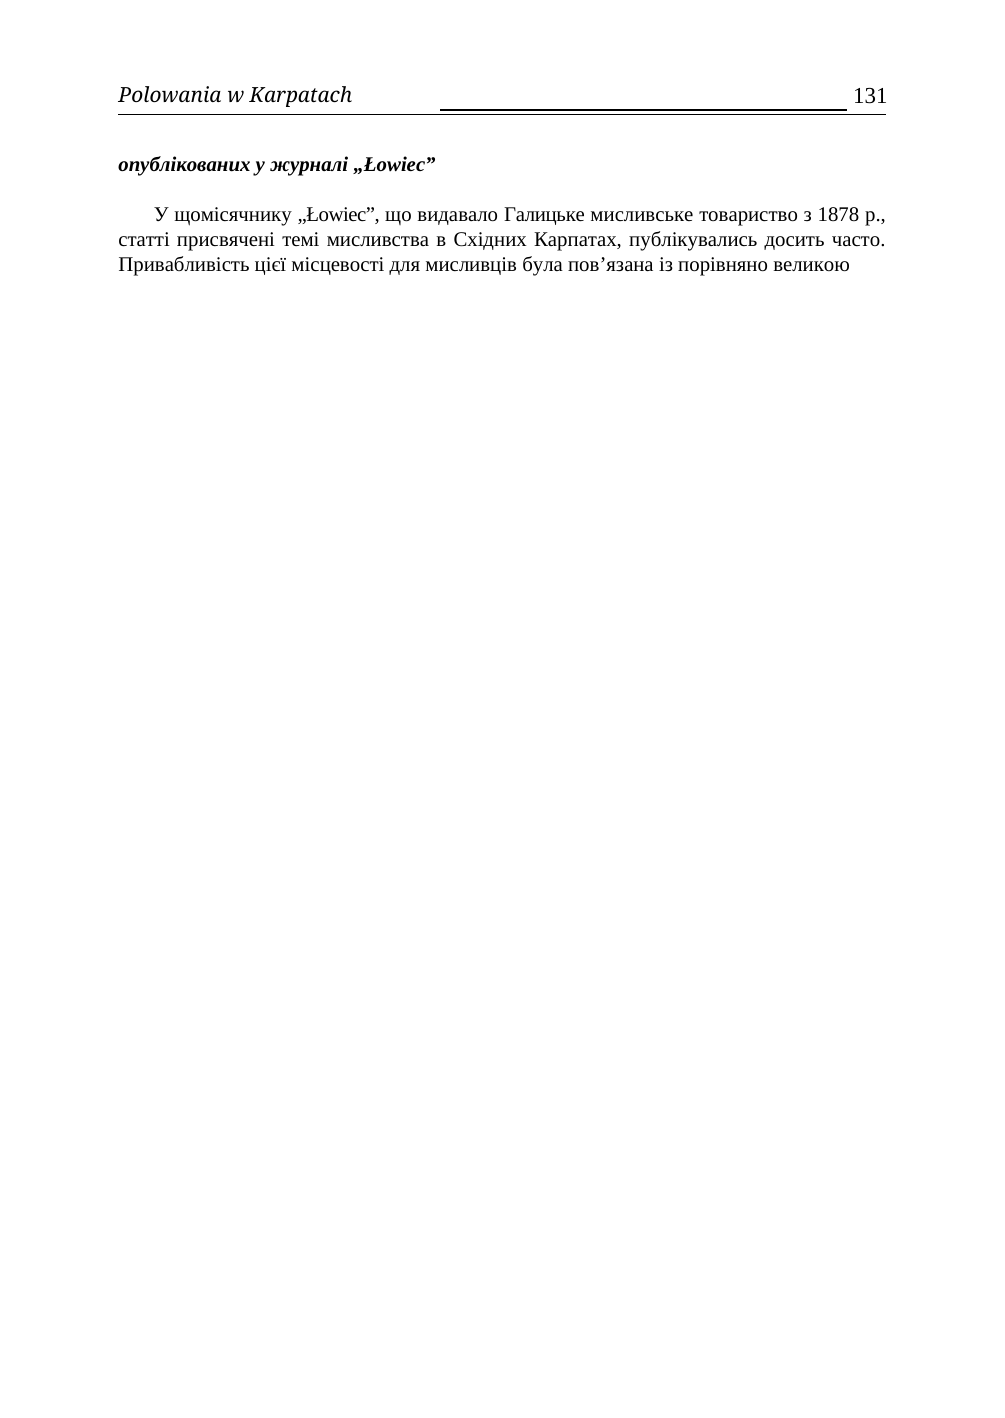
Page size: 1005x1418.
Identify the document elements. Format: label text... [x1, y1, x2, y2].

text опублікованих у журналі „Łowiec” [118, 152, 887, 176]
text У щомісячнику „Łowiec”, що видавало Галицьке мисливське товариство з 1878 р., статті присвячені темі мисливства в Східних Карпатах, публікувались досить часто. Привабливість цієї місцевості для мисливців була пов’язана із порівняно великою [118, 202, 886, 276]
